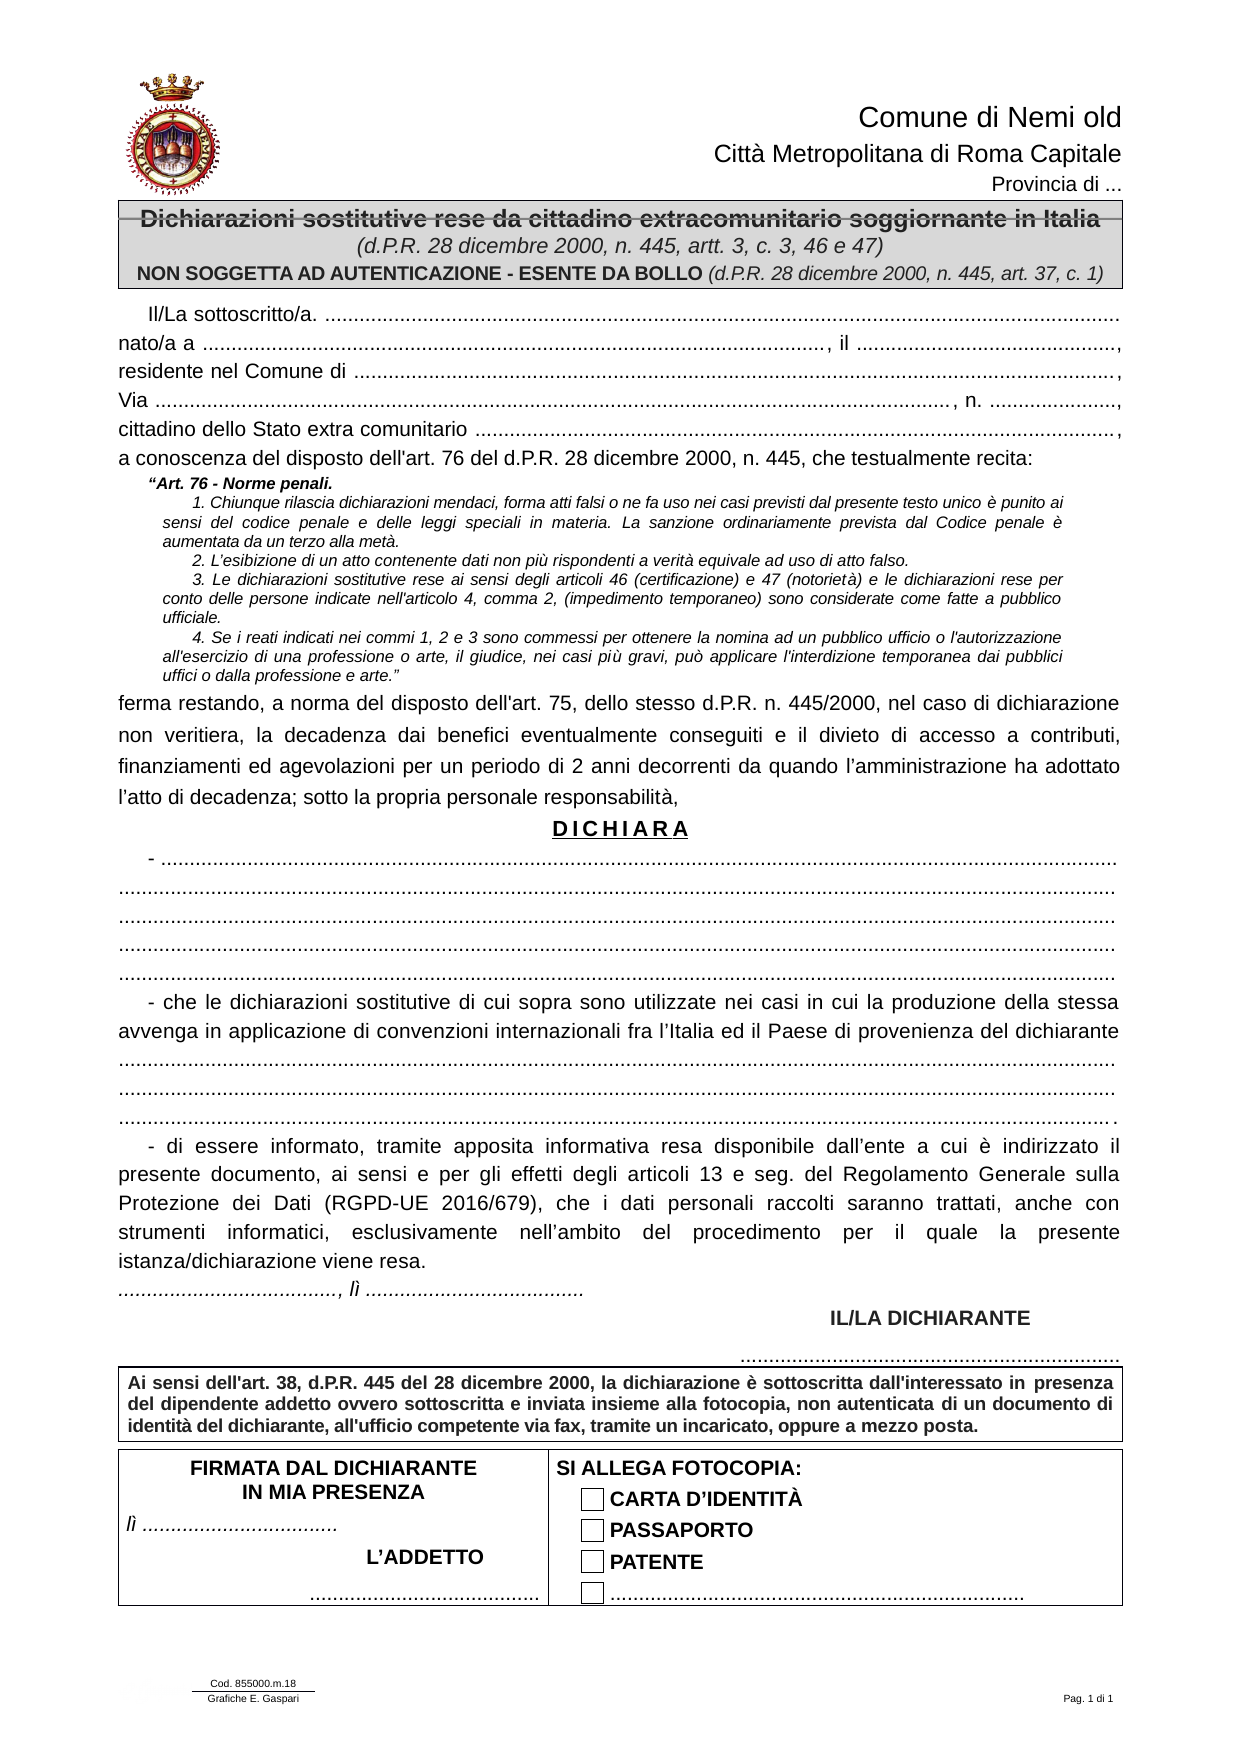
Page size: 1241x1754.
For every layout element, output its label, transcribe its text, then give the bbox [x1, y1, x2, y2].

text - di essere informato, tramite apposita informativa resa disponibile dall’ente a cui è indirizzato il presente documento, ai sensi e per gli effetti degli articoli 13 e seg. del Regolamento Generale sulla Protezione dei Dati (RGPD-UE 2016/679), che i dati personali raccolti saranno trattati, anche con strumenti informatici, esclusivamente nell’ambito del procedimento per il quale la presente istanza/dichiarazione viene resa. [118, 1133, 1122, 1272]
text “Art. 76 - Norme penali. [148, 474, 1093, 493]
text ......................................, lì ...................................... [118, 1277, 1122, 1301]
text Città Metropolitana di Roma Capitale [224, 139, 1122, 168]
text ............................................................................................................................................................................. [118, 903, 1122, 927]
table_header FIRMATA DAL DICHIARANTE IN MIA PRESENZA lì .................................. L’ADDETTO ........................................ [119, 1450, 548, 1604]
text - ...................................................................................................................................................................... [118, 846, 1122, 870]
text DICHIARA [118, 816, 1122, 841]
text .................................................................. [738, 1342, 1122, 1366]
text ............................................................................................................................................................................. [118, 932, 1122, 956]
table_header Dichiarazioni sostitutive rese da cittadino extracomunitario soggiornante in Italia (d.P.R. 28 dicembre 2000, n. 445, artt. 3, c. 3, 46 e 47) NON SOGGETTA AD AUTENTICAZIONE - ESENTE DA BOLLO (d.P.R. 28 dicembre 2000, n. 445, art. 37, c. 1) [119, 201, 1122, 217]
text IL/LA DICHIARANTE [738, 1306, 1122, 1330]
table_header SI ALLEGA FOTOCOPIA: CARTA D’IDENTITÀ PASSAPORTO PATENTE ........................................................................ [549, 1450, 1122, 1604]
text 4. Se i reati indicati nei commi 1, 2 e 3 sono commessi per ottenere la nomina ad un pubblico ufficio o l'autorizzazione all'esercizio di una professione o arte, il giudice, nei casi più gravi, può applicare l'interdizione temporanea dai pubblici uffici o dalla professione e arte.” [162, 627, 1063, 685]
table_header Dichiarazioni sostitutive rese da cittadino extracomunitario soggiornante in Italia (d.P.R. 28 dicembre 2000, n. 445, artt. 3, c. 3, 46 e 47) NON SOGGETTA AD AUTENTICAZIONE - ESENTE DA BOLLO (d.P.R. 28 dicembre 2000, n. 445, art. 37, c. 1) [119, 220, 1122, 288]
text ............................................................................................................................................................................. [118, 875, 1122, 899]
text Comune di Nemi old [224, 100, 1122, 134]
table_header Ai sensi dell'art. 38, d.P.R. 445 del 28 dicembre 2000, la dichiarazione è sottoscritta dall'interessato in presenza del dipendente addetto ovvero sottoscritta e inviata insieme alla fotocopia, non autenticata di un documento di identità del dichiarante, all'ufficio competente via fax, tramite un incaricato, oppure a mezzo posta. [119, 1368, 1122, 1441]
text 1. Chiunque rilascia dichiarazioni mendaci, forma atti falsi o ne fa uso nei casi previsti dal presente testo unico è punito ai sensi del codice penale e delle leggi speciali in materia. La sanzione ordinariamente prevista dal Codice penale è aumentata da un terzo alla metà. [162, 493, 1063, 551]
text Provincia di ... [224, 172, 1122, 196]
text Il/La sottoscritto/a. .......................................................................................................................................... nato/a a ............................................................................................................, il ............................................., residente nel Comune di ...................................................................................................................................., Via .........................................................................................................................................., n. ......................, cittadino dello Stato extra comunitario ..............................................................................................................., a conoscenza del disposto dell'art. 76 del d.P.R. 28 dicembre 2000, n. 445, che testualmente recita: [118, 302, 1122, 469]
text 2. L’esibizione di un atto contenente dati non più rispondenti a verità equivale ad uso di atto falso. [162, 551, 1063, 570]
text 3. Le dichiarazioni sostitutive rese ai sensi degli articoli 46 (certificazione) e 47 (notorietà) e le dichiarazioni rese per conto delle persone indicate nell'articolo 4, comma 2, (impedimento temporaneo) sono considerate come fatte a pubblico ufficiale. [162, 570, 1063, 627]
text - che le dichiarazioni sostitutive di cui sopra sono utilizzate nei casi in cui la produzione della stessa avvenga in applicazione di convenzioni internazionali fra l’Italia ed il Paese di provenienza del dichiarante ............................................................................................................................................................................. ............................................................................................................................................................................. ............................................................................................................................................................................. [118, 990, 1122, 1129]
text ferma restando, a norma del disposto dell'art. 75, dello stesso d.P.R. n. 445/2000, nel caso di dichiarazione non veritiera, la decadenza dai benefici eventualmente conseguiti e il divieto di accesso a contributi, finanziamenti ed agevolazioni per un periodo di 2 anni decorrenti da quando l’amministrazione ha adottato l’atto di decadenza; sotto la propria personale responsabilità, [118, 691, 1122, 809]
picture [122, 70, 224, 201]
text ............................................................................................................................................................................. [118, 961, 1122, 985]
